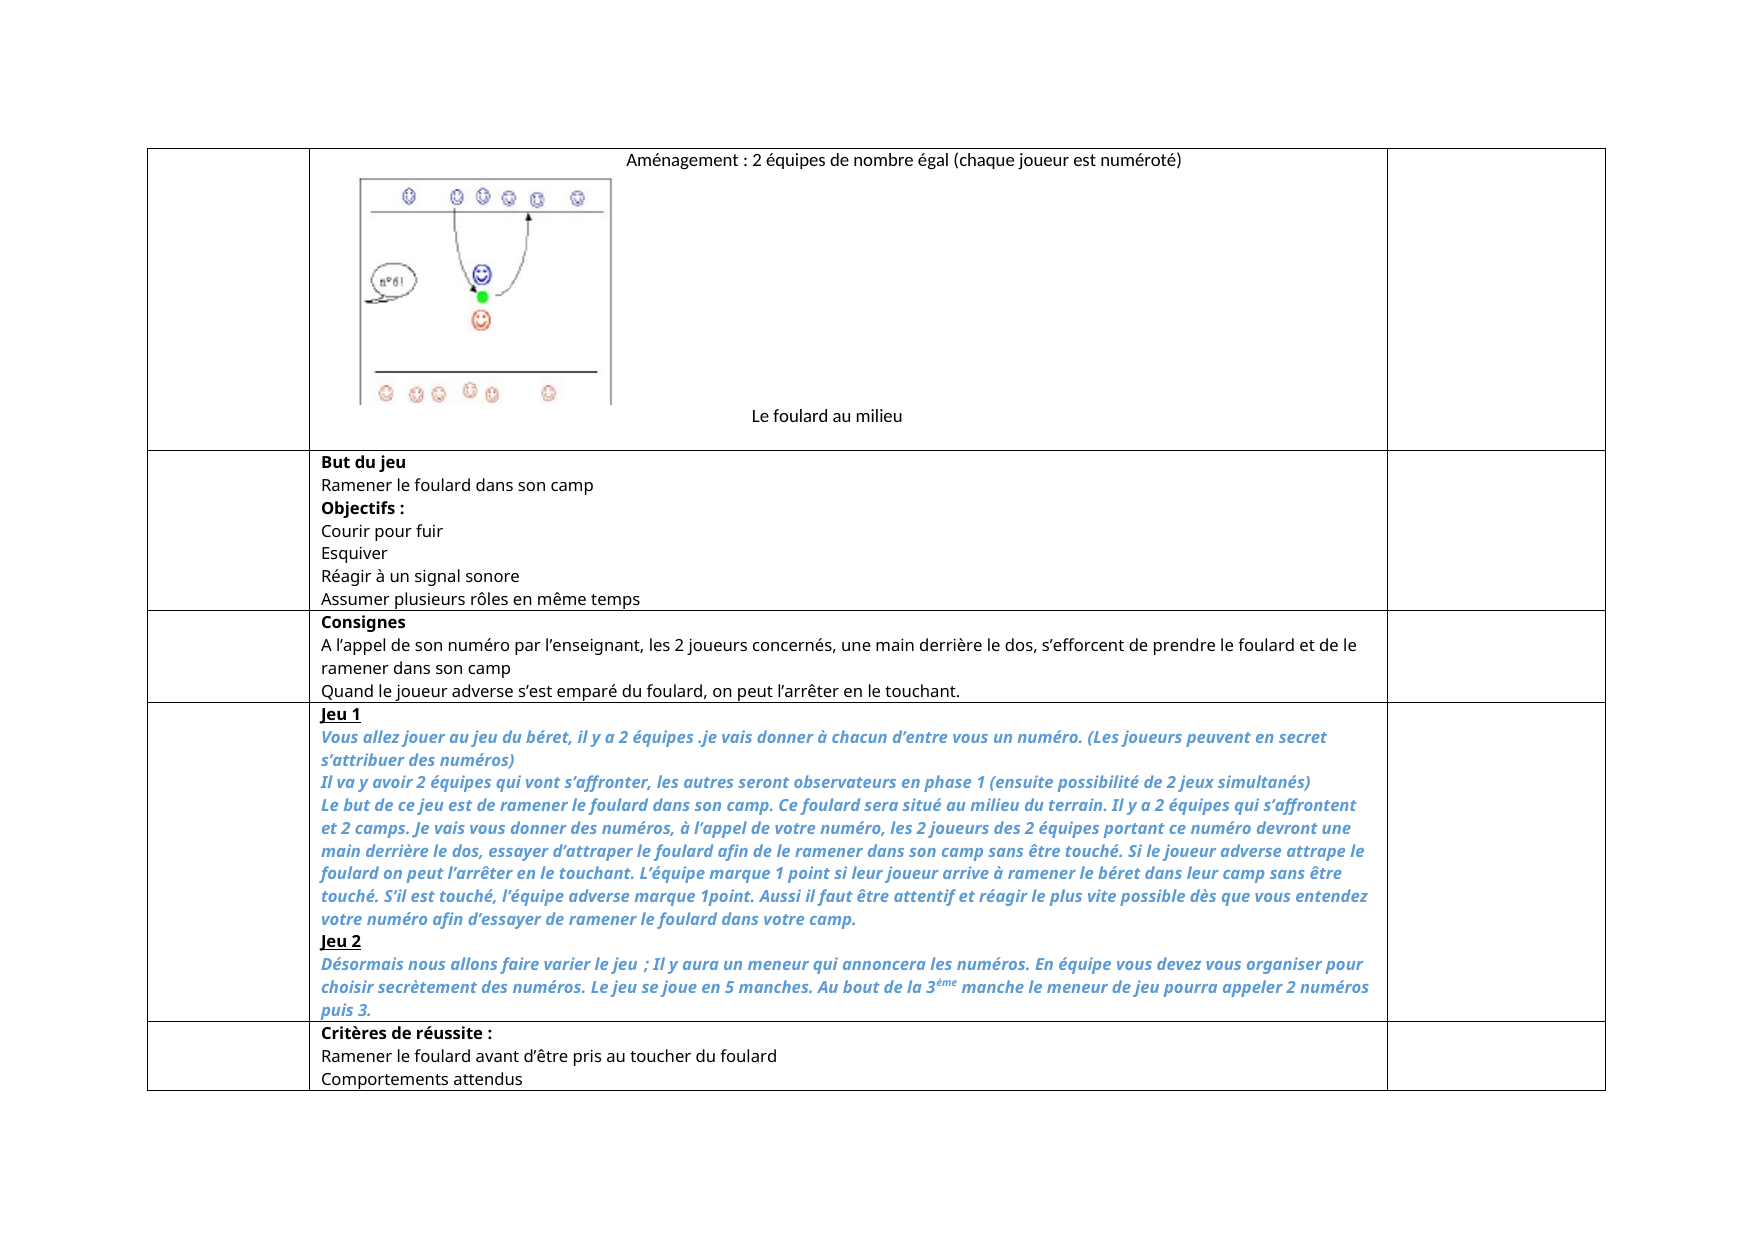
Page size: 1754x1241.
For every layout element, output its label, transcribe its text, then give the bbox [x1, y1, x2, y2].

table_cell [1388, 451, 1605, 610]
table_cell [148, 611, 309, 702]
table_cell [148, 1022, 309, 1090]
table_cell Aménagement : 2 équipes de nombre égal (chaque joueur est numéroté) Le foulard au milieu [310, 149, 1387, 450]
table_cell But du jeu Ramener le foulard dans son camp Objectifs : Courir pour fuir Esquiver Réagir à un signal sonore Assumer plusieurs rôles en même temps [310, 451, 1387, 610]
table_cell [1388, 149, 1605, 450]
table_cell Consignes A l’appel de son numéro par l’enseignant, les 2 joueurs concernés, une main derrière le dos, s’efforcent de prendre le foulard et de le ramener dans son camp Quand le joueur adverse s’est emparé du foulard, on peut l’arrêter en le touchant. [310, 611, 1387, 702]
table_cell [1388, 703, 1605, 1021]
table_cell [148, 149, 309, 450]
table_cell [148, 451, 309, 610]
table_cell [1388, 611, 1605, 702]
table_cell [148, 703, 309, 1021]
table_cell Critères de réussite : Ramener le foulard avant d’être pris au toucher du foulard Comportements attendus [310, 1022, 1387, 1090]
table_cell [1388, 1022, 1605, 1090]
table_cell Jeu 1 Vous allez jouer au jeu du béret, il y a 2 équipes .je vais donner à chacun d’entre vous un numéro. (Les joueurs peuvent en secret s’attribuer des numéros) Il va y avoir 2 équipes qui vont s’affronter, les autres seront observateurs en phase 1 (ensuite possibilité de 2 jeux simultanés) Le but de ce jeu est de ramener le foulard dans son camp. Ce foulard sera situé au milieu du terrain. Il y a 2 équipes qui s’affrontent et 2 camps. Je vais vous donner des numéros, à l’appel de votre numéro, les 2 joueurs des 2 équipes portant ce numéro devront une main derrière le dos, essayer d’attraper le foulard afin de le ramener dans son camp sans être touché. Si le joueur adverse attrape le foulard on peut l’arrêter en le touchant. L’équipe marque 1 point si leur joueur arrive à ramener le béret dans leur camp sans être touché. S’il est touché, l’équipe adverse marque 1point. Aussi il faut être attentif et réagir le plus vite possible dès que vous entendez votre numéro afin d’essayer de ramener le foulard dans votre camp. Jeu 2 Désormais nous allons faire varier le jeu ; Il y aura un meneur qui annoncera les numéros. En équipe vous devez vous organiser pour choisir secrètement des numéros. Le jeu se joue en 5 manches. Au bout de la 3ème manche le meneur de jeu pourra appeler 2 numéros puis 3. [310, 703, 1387, 1021]
